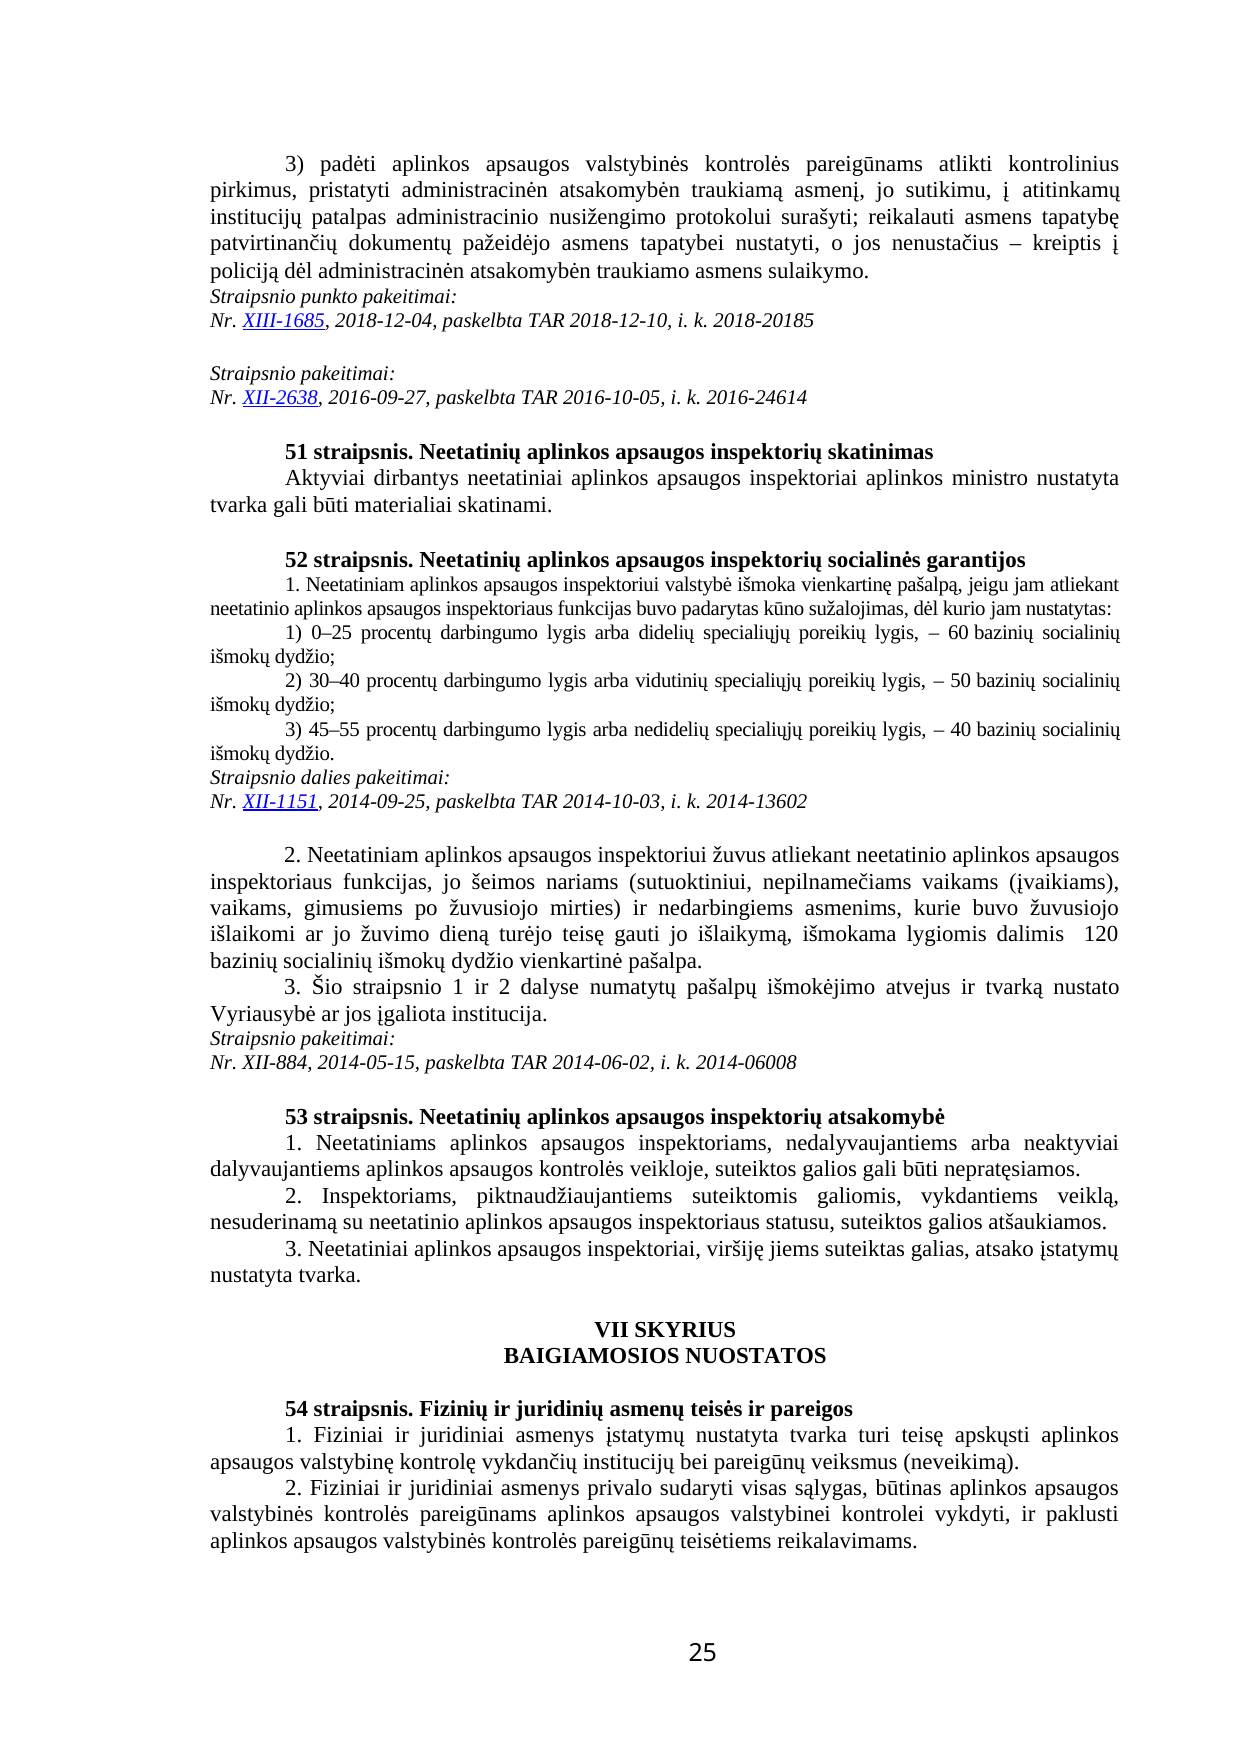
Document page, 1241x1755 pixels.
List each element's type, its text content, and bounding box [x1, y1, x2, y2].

text 1. Neetatiniam aplinkos apsaugos inspektoriui valstybė išmoka vienkartinę pašalpą, jeigu jam atliekant neetatinio aplinkos apsaugos inspektoriaus funkcijas buvo padarytas kūno sužalojimas, dėl kurio jam nustatytas: [210, 572, 1120, 620]
text Nr. XIII-1685, 2018-12-04, paskelbta TAR 2018-12-10, i. k. 2018-20185 [210, 308, 1120, 332]
text 2. Neetatiniam aplinkos apsaugos inspektoriui žuvus atliekant neetatinio aplinkos apsaugos inspektoriaus funkcijas, jo šeimos nariams (sutuoktiniui, nepilnamečiams vaikams (įvaikiams), vaikams, gimusiems po žuvusiojo mirties) ir nedarbingiems asmenims, kurie buvo žuvusiojo išlaikomi ar jo žuvimo dieną turėjo teisę gauti jo išlaikymą, išmokama lygiomis dalimis 120 bazinių socialinių išmokų dydžio vienkartinė pašalpa. [210, 841, 1120, 973]
text Aktyviai dirbantys neetatiniai aplinkos apsaugos inspektoriai aplinkos ministro nustatyta tvarka gali būti materialiai skatinami. [210, 464, 1120, 517]
text 51 straipsnis. Neetatinių aplinkos apsaugos inspektorių skatinimas [210, 438, 1120, 464]
text VII SKYRIUS [210, 1316, 1120, 1342]
text Straipsnio dalies pakeitimai: [210, 764, 1120, 789]
text 2) 30–40 procentų darbingumo lygis arba vidutinių specialiųjų poreikių lygis, – 50 bazinių socialinių išmokų dydžio; [210, 668, 1120, 716]
text 54 straipsnis. Fizinių ir juridinių asmenų teisės ir pareigos [210, 1395, 1120, 1421]
text Nr. XII-2638, 2016-09-27, paskelbta TAR 2016-10-05, i. k. 2016-24614 [210, 385, 1120, 409]
text Straipsnio pakeitimai: [210, 361, 1120, 385]
text 2. Inspektoriams, piktnaudžiaujantiems suteiktomis galiomis, vykdantiems veiklą, nesuderinamą su neetatinio aplinkos apsaugos inspektoriaus statusu, suteiktos galios atšaukiamos. [210, 1182, 1120, 1234]
text 1) 0–25 procentų darbingumo lygis arba didelių specialiųjų poreikių lygis, – 60 bazinių socialinių išmokų dydžio; [210, 620, 1120, 668]
text Nr. XII-1151, 2014-09-25, paskelbta TAR 2014-10-03, i. k. 2014-13602 [210, 789, 1120, 813]
text 3. Šio straipsnio 1 ir 2 dalyse numatytų pašalpų išmokėjimo atvejus ir tvarką nustato Vyriausybė ar jos įgaliota institucija. [210, 973, 1120, 1026]
text 3) 45–55 procentų darbingumo lygis arba nedidelių specialiųjų poreikių lygis, – 40 bazinių socialinių išmokų dydžio. [210, 716, 1120, 764]
text 3. Neetatiniai aplinkos apsaugos inspektoriai, viršiję jiems suteiktas galias, atsako įstatymų nustatyta tvarka. [210, 1234, 1120, 1287]
text Straipsnio pakeitimai: [210, 1026, 1120, 1050]
text 52 straipsnis. Neetatinių aplinkos apsaugos inspektorių socialinės garantijos [210, 546, 1120, 572]
text Nr. XII-884, 2014-05-15, paskelbta TAR 2014-06-02, i. k. 2014-06008 [210, 1050, 1120, 1074]
text 53 straipsnis. Neetatinių aplinkos apsaugos inspektorių atsakomybė [210, 1103, 1120, 1129]
text 1. Fiziniai ir juridiniai asmenys įstatymų nustatyta tvarka turi teisę apskųsti aplinkos apsaugos valstybinę kontrolę vykdančių institucijų bei pareigūnų veiksmus (neveikimą). [210, 1421, 1120, 1474]
text 1. Neetatiniams aplinkos apsaugos inspektoriams, nedalyvaujantiems arba neaktyviai dalyvaujantiems aplinkos apsaugos kontrolės veikloje, suteiktos galios gali būti nepratęsiamos. [210, 1129, 1120, 1182]
text 2. Fiziniai ir juridiniai asmenys privalo sudaryti visas sąlygas, būtinas aplinkos apsaugos valstybinės kontrolės pareigūnams aplinkos apsaugos valstybinei kontrolei vykdyti, ir paklusti aplinkos apsaugos valstybinės kontrolės pareigūnų teisėtiems reikalavimams. [210, 1474, 1120, 1553]
text Straipsnio punkto pakeitimai: [210, 284, 1120, 308]
text BAIGIAMOSIOS NUOSTATOS [210, 1342, 1120, 1369]
text 3) padėti aplinkos apsaugos valstybinės kontrolės pareigūnams atlikti kontrolinius pirkimus, pristatyti administracinėn atsakomybėn traukiamą asmenį, jo sutikimu, į atitinkamų institucijų patalpas administracinio nusižengimo protokolui surašyti; reikalauti asmens tapatybę patvirtinančių dokumentų pažeidėjo asmens tapatybei nustatyti, o jos nenustačius – kreiptis į policiją dėl administracinėn atsakomybėn traukiamo asmens sulaikymo. [210, 150, 1120, 284]
